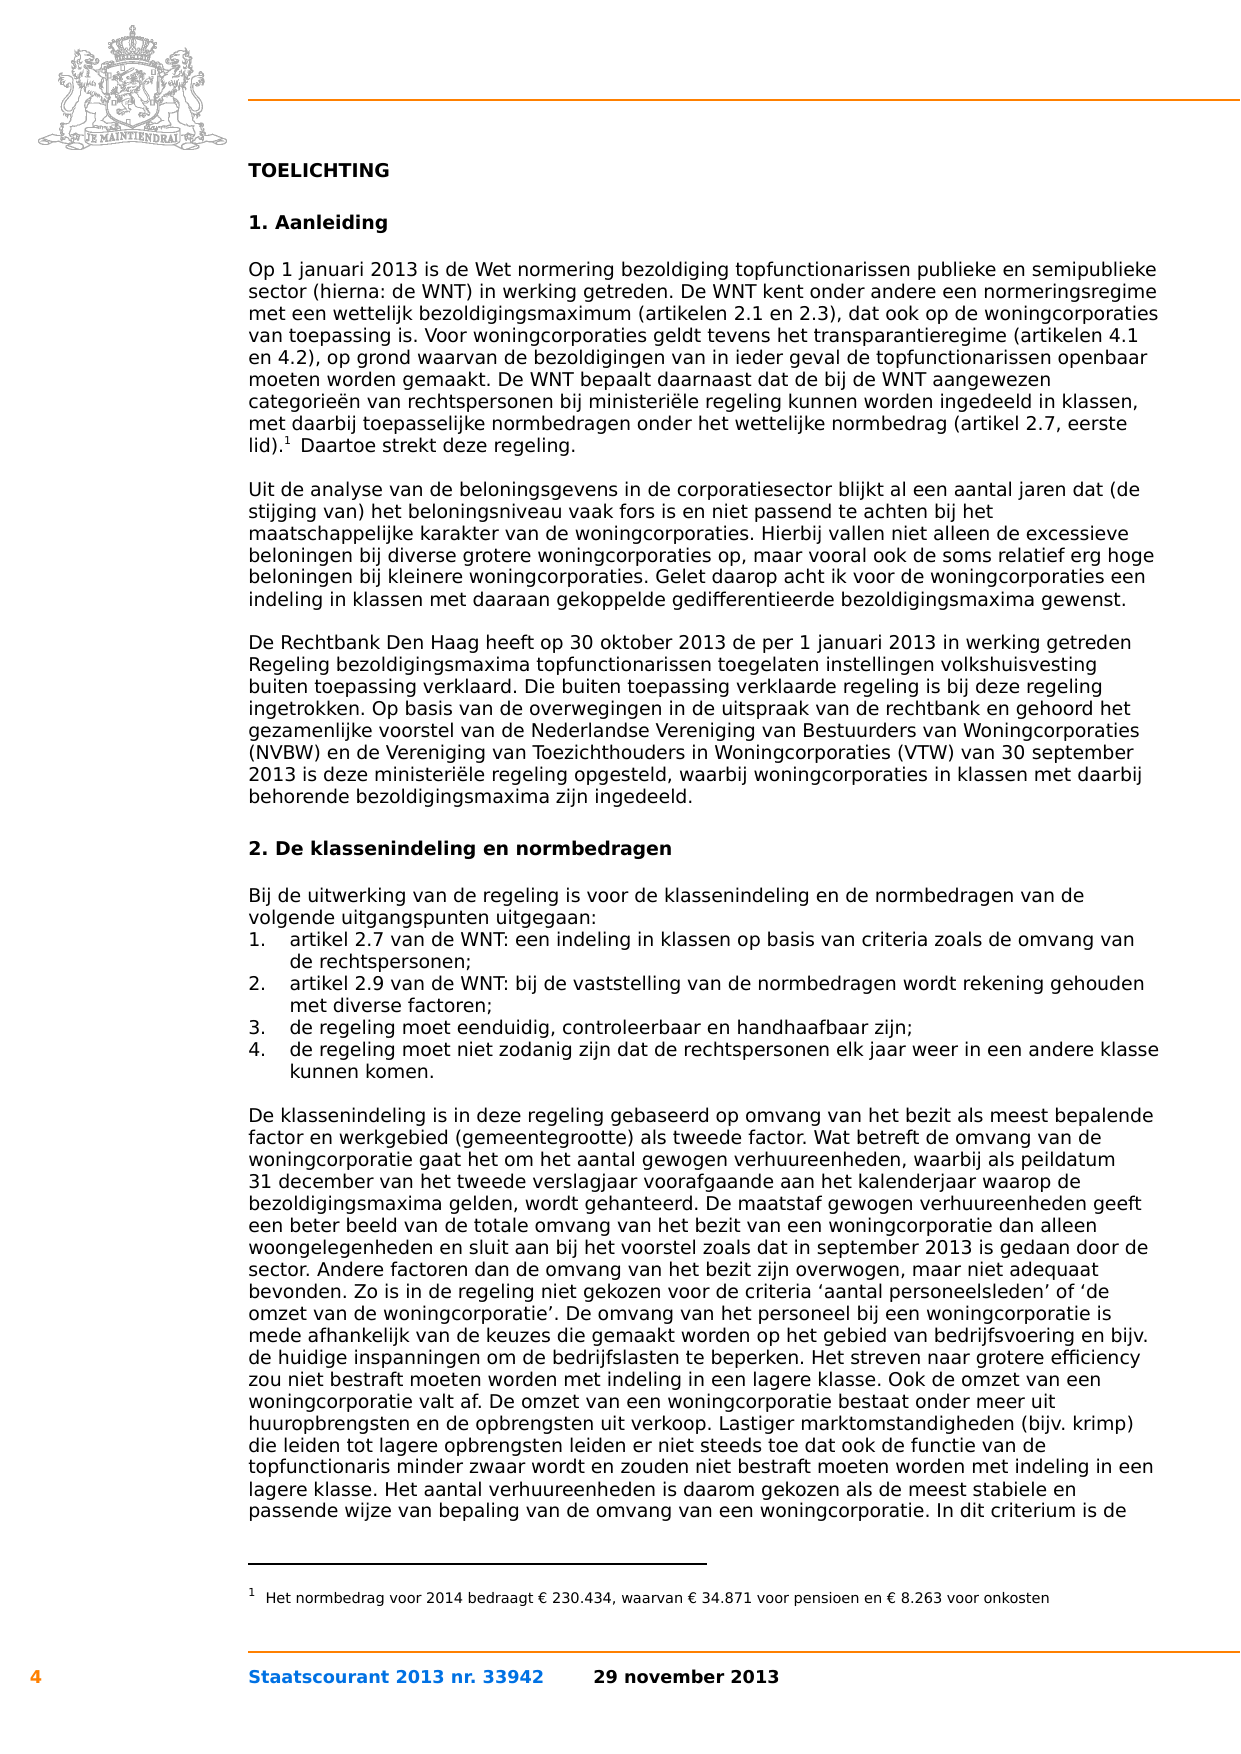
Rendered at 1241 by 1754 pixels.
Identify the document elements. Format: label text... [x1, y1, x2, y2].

text Bij de uitwerking van de regeling is voor de klassenindeling en de normbedragen van de volgende uitgangspunten uitgegaan: [248, 885, 1163, 929]
text 2. artikel 2.9 van de WNT: bij de vaststelling van de normbedragen wordt rekening gehouden met diverse factoren; [248, 973, 1163, 1017]
text Op 1 januari 2013 is de Wet normering bezoldiging topfunctionarissen publieke en semipublieke sector (hierna: de WNT) in werking getreden. De WNT kent onder andere een normeringsregime met een wettelijk bezoldigingsmaximum (artikelen 2.1 en 2.3), dat ook op de woningcorporaties van toepassing is. Voor woningcorporaties geldt tevens het transparantieregime (artikelen 4.1 en 4.2), op grond waarvan de bezoldigingen van in ieder geval de topfunctionarissen openbaar moeten worden gemaakt. De WNT bepaalt daarnaast dat de bij de WNT aangewezen categorieën van rechtspersonen bij ministeriële regeling kunnen worden ingedeeld in klassen, met daarbij toepasselijke normbedragen onder het wettelijke normbedrag (artikel 2.7, eerste lid). Daartoe strekt deze regeling. [248, 259, 1163, 457]
subtitle TOELICHTING [248, 160, 1163, 182]
text 4. de regeling moet niet zodanig zijn dat de rechtspersonen elk jaar weer in een andere klasse kunnen komen. [248, 1039, 1163, 1083]
text Het normbedrag voor 2014 bedraagt € 230.434, waarvan € 34.871 voor pensioen en € 8.263 voor onkosten [248, 1586, 1163, 1608]
subtitle 2. De klassenindeling en normbedragen [248, 838, 1163, 860]
text De klassenindeling is in deze regeling gebaseerd op omvang van het bezit als meest bepalende factor en werkgebied (gemeentegrootte) als tweede factor. Wat betreft de omvang van de woningcorporatie gaat het om het aantal gewogen verhuureenheden, waarbij als peildatum 31 december van het tweede verslagjaar voorafgaande aan het kalenderjaar waarop de bezoldigingsmaxima gelden, wordt gehanteerd. De maatstaf gewogen verhuureenheden geeft een beter beeld van de totale omvang van het bezit van een woningcorporatie dan alleen woongelegenheden en sluit aan bij het voorstel zoals dat in september 2013 is gedaan door de sector. Andere factoren dan de omvang van het bezit zijn overwogen, maar niet adequaat bevonden. Zo is in de regeling niet gekozen voor de criteria ‘aantal personeelsleden’ of ‘de omzet van de woningcorporatie’. De omvang van het personeel bij een woningcorporatie is mede afhankelijk van de keuzes die gemaakt worden op het gebied van bedrijfsvoering en bijv. de huidige inspanningen om de bedrijfslasten te beperken. Het streven naar grotere efficiency zou niet bestraft moeten worden met indeling in een lagere klasse. Ook de omzet van een woningcorporatie valt af. De omzet van een woningcorporatie bestaat onder meer uit huuropbrengsten en de opbrengsten uit verkoop. Lastiger marktomstandigheden (bijv. krimp) die leiden tot lagere opbrengsten leiden er niet steeds toe dat ook de functie van de topfunctionaris minder zwaar wordt en zouden niet bestraft moeten worden met indeling in een lagere klasse. Het aantal verhuureenheden is daarom gekozen als de meest stabiele en passende wijze van bepaling van de omvang van een woningcorporatie. In dit criterium is de [248, 1105, 1163, 1522]
text 3. de regeling moet eenduidig, controleerbaar en handhaafbaar zijn; [248, 1017, 1163, 1039]
subtitle 1. Aanleiding [248, 212, 1163, 234]
text De Rechtbank Den Haag heeft op 30 oktober 2013 de per 1 januari 2013 in werking getreden Regeling bezoldigingsmaxima topfunctionarissen toegelaten instellingen volkshuisvesting buiten toepassing verklaard. Die buiten toepassing verklaarde regeling is bij deze regeling ingetrokken. Op basis van de overwegingen in de uitspraak van de rechtbank en gehoord het gezamenlijke voorstel van de Nederlandse Vereniging van Bestuurders van Woningcorporaties (NVBW) en de Vereniging van Toezichthouders in Woningcorporaties (VTW) van 30 september 2013 is deze ministeriële regeling opgesteld, waarbij woningcorporaties in klassen met daarbij behorende bezoldigingsmaxima zijn ingedeeld. [248, 632, 1163, 808]
text Uit de analyse van de beloningsgevens in de corporatiesector blijkt al een aantal jaren dat (de stijging van) het beloningsniveau vaak fors is en niet passend te achten bij het maatschappelijke karakter van de woningcorporaties. Hierbij vallen niet alleen de excessieve beloningen bij diverse grotere woningcorporaties op, maar vooral ook de soms relatief erg hoge beloningen bij kleinere woningcorporaties. Gelet daarop acht ik voor de woningcorporaties een indeling in klassen met daaraan gekoppelde gedifferentieerde bezoldigingsmaxima gewenst. [248, 478, 1163, 610]
text 1. artikel 2.7 van de WNT: een indeling in klassen op basis van criteria zoals de omvang van de rechtspersonen; [248, 929, 1163, 973]
picture [38, 25, 227, 150]
